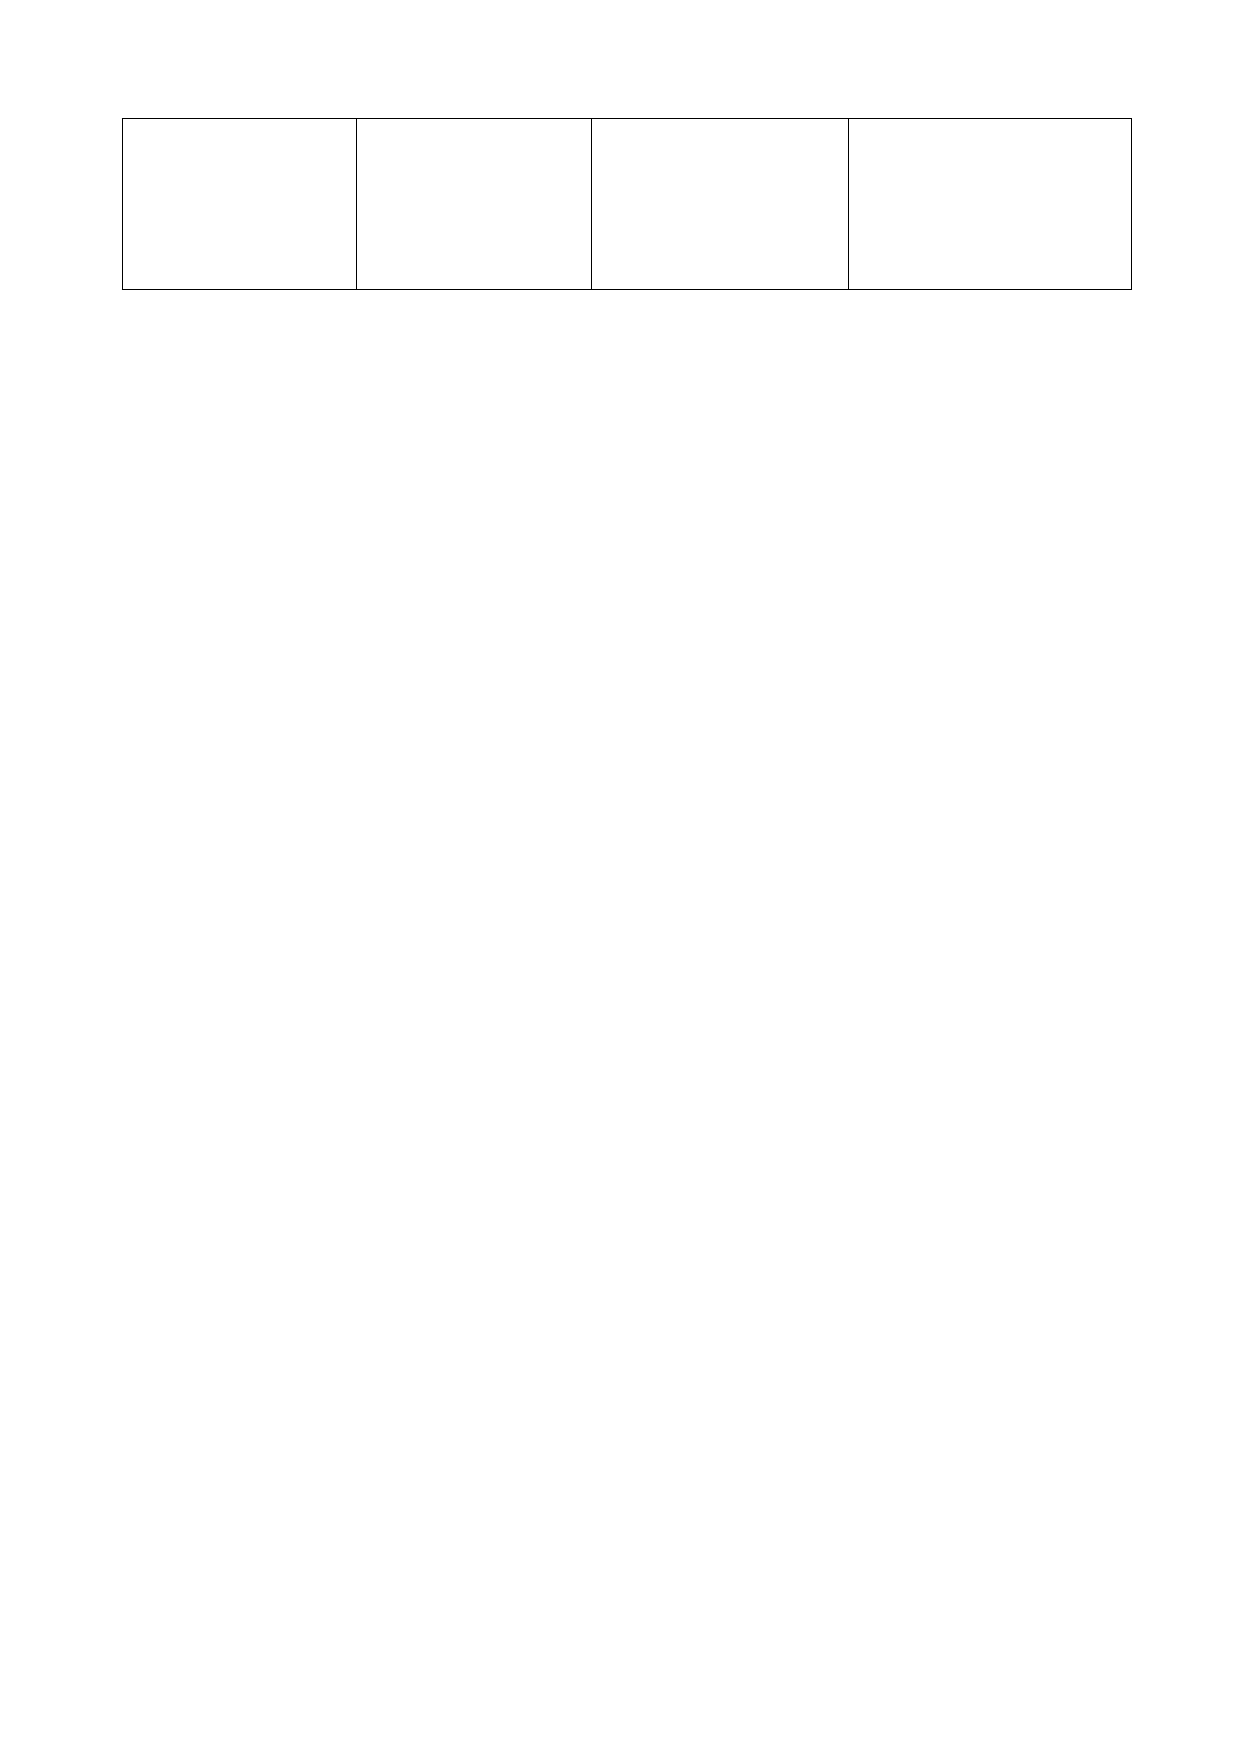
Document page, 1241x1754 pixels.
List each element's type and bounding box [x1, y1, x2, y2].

table_cell [849, 119, 1131, 289]
table_cell [357, 119, 591, 289]
table_cell [123, 119, 356, 289]
table_cell [592, 119, 848, 289]
